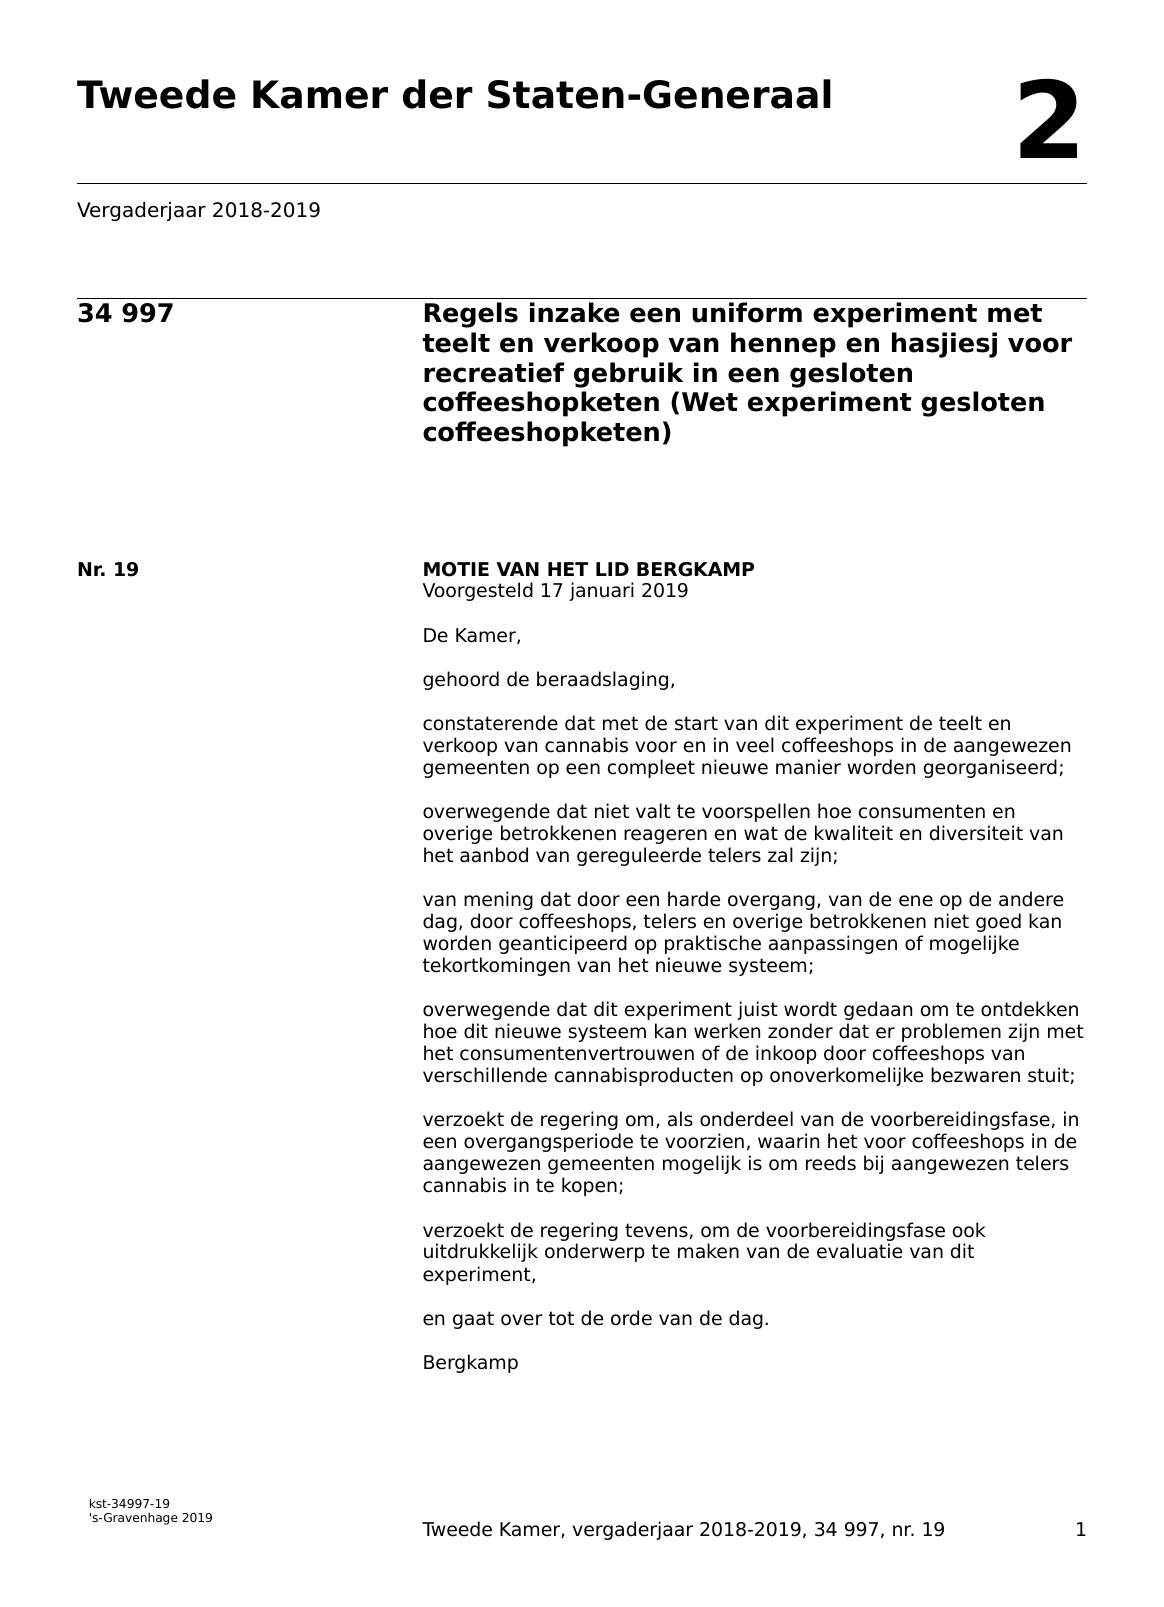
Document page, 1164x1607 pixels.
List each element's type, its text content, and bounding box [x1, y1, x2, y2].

text kst-34997-19 [88, 1497, 323, 1511]
text gehoord de beraadslaging, [422, 669, 1087, 691]
table_header 2 [886, 59, 1087, 183]
text verzoekt de regering om, als onderdeel van de voorbereidingsfase, in een overgangsperiode te voorzien, waarin het voor coffeeshops in de aangewezen gemeenten mogelijk is om reeds bij aangewezen telers cannabis in te kopen; [422, 1109, 1087, 1197]
text De Kamer, [422, 624, 1087, 647]
table_header Tweede Kamer der Staten-Generaal [77, 59, 886, 183]
table_cell Vergaderjaar 2018-2019 [77, 184, 1087, 298]
text Voorgesteld 17 januari 2019 [422, 580, 1087, 602]
text overwegende dat niet valt te voorspellen hoe consumenten en overige betrokkenen reageren en wat de kwaliteit en diversiteit van het aanbod van gereguleerde telers zal zijn; [422, 801, 1087, 867]
text constaterende dat met de start van dit experiment de teelt en verkoop van cannabis voor en in veel coffeeshops in de aangewezen gemeenten op een compleet nieuwe manier worden georganiseerd; [422, 713, 1087, 779]
subtitle Nr. 19 MOTIE VAN HET LID BERGKAMP [77, 558, 1087, 580]
text van mening dat door een harde overgang, van de ene op de andere dag, door coffeeshops, telers en overige betrokkenen niet goed kan worden geanticipeerd op praktische aanpassingen of mogelijke tekortkomingen van het nieuwe systeem; [422, 889, 1087, 977]
text overwegende dat dit experiment juist wordt gedaan om te ontdekken hoe dit nieuwe systeem kan werken zonder dat er problemen zijn met het consumentenvertrouwen of de inkoop door coffeeshops van verschillende cannabisproducten op onoverkomelijke bezwaren stuit; [422, 999, 1087, 1087]
text 's-Gravenhage 2019 [88, 1511, 323, 1525]
text verzoekt de regering tevens, om de voorbereidingsfase ook uitdrukkelijk onderwerp te maken van de evaluatie van dit experiment, [422, 1219, 1087, 1285]
text Bergkamp [422, 1352, 1087, 1374]
text en gaat over tot de orde van de dag. [422, 1308, 1087, 1329]
subtitle 34 997 Regels inzake een uniform experiment met teelt en verkoop van hennep en hasjiesj voor recreatief gebruik in een gesloten coffeeshopketen (Wet experiment gesloten coffeeshopketen) [77, 299, 1087, 447]
